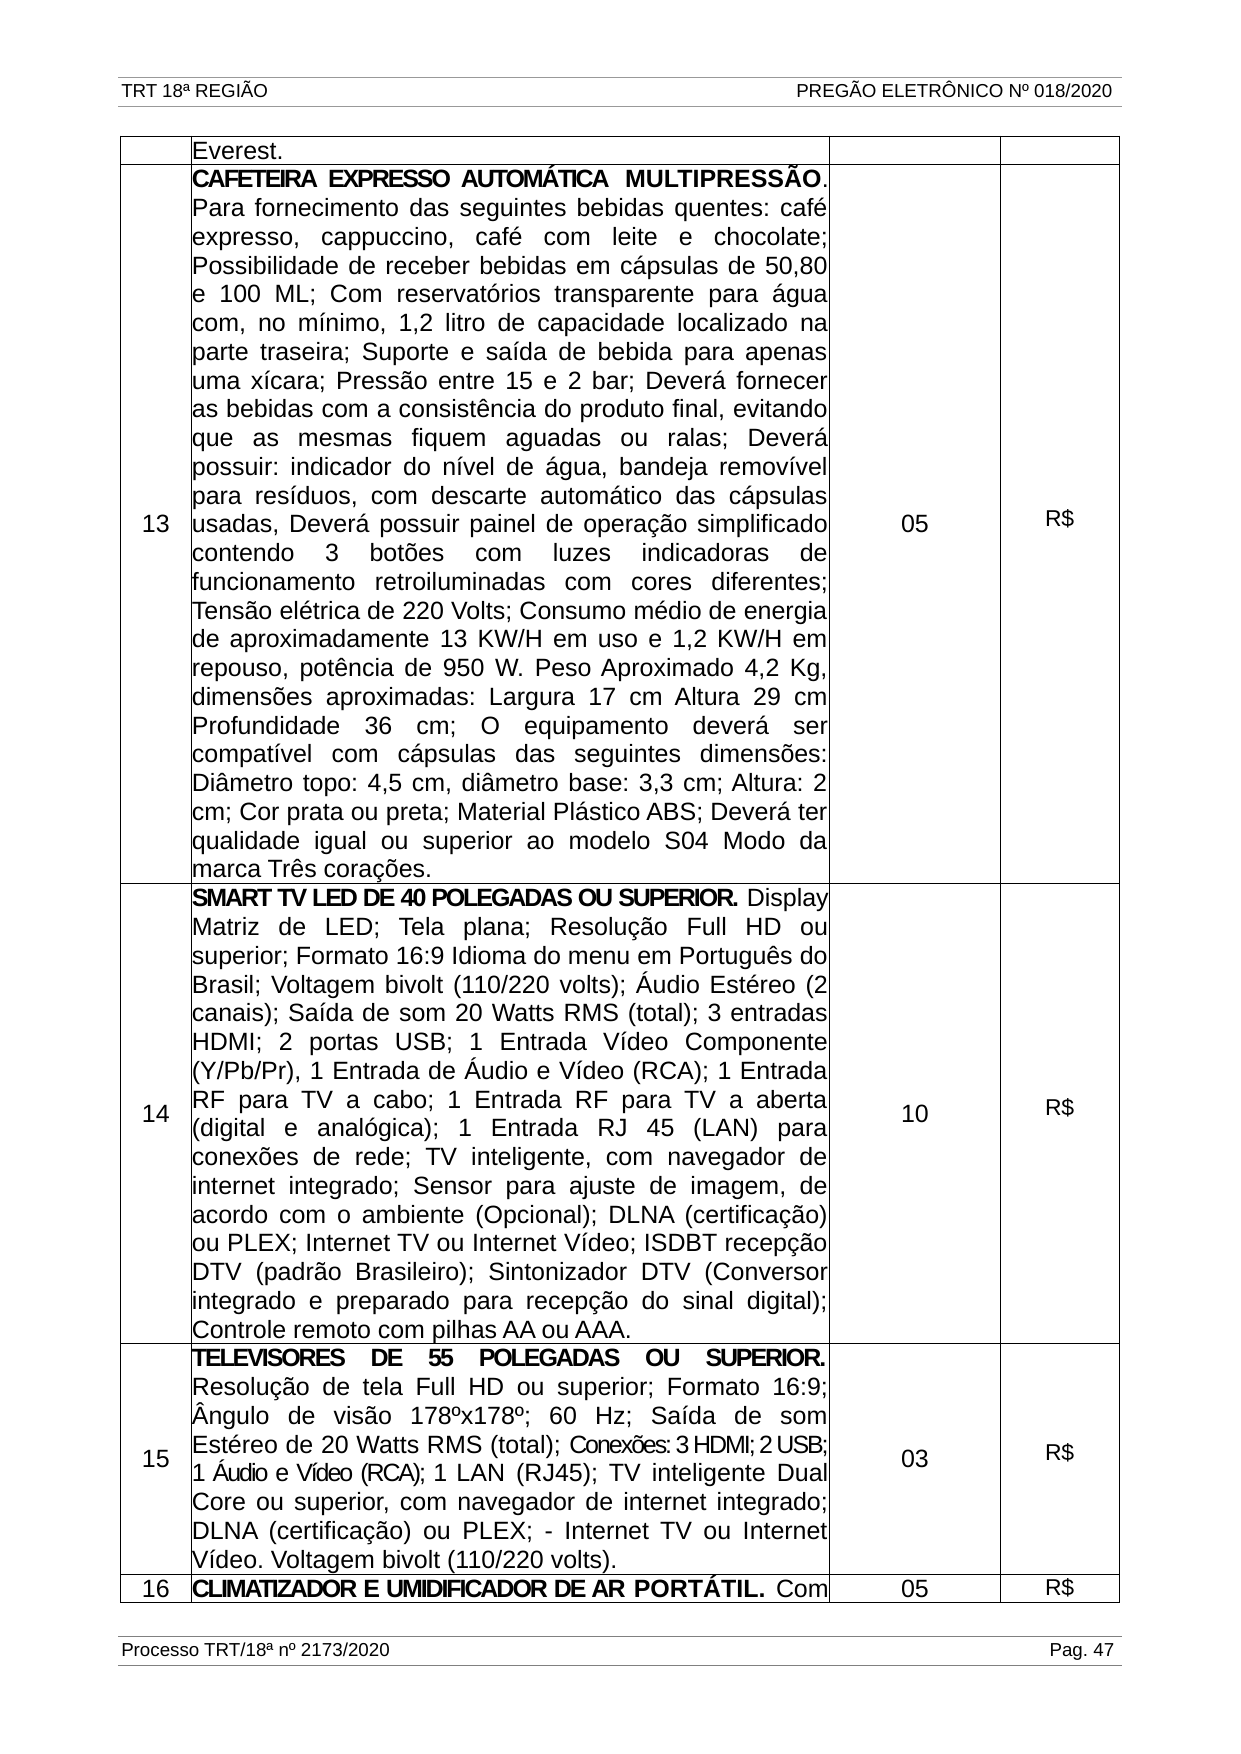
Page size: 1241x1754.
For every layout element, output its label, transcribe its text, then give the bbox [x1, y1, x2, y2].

table_cell [1001, 137, 1119, 164]
table_cell 13 [121, 165, 191, 883]
table_cell [121, 137, 191, 164]
table_cell CLIMATIZADOR E UMIDIFICADOR DE AR PORTÁTIL. Com [192, 1575, 829, 1602]
table_cell R$ [1001, 1344, 1119, 1573]
table_cell R$ [1001, 884, 1119, 1343]
table_cell 03 [830, 1344, 1000, 1573]
table_cell Everest. [192, 137, 829, 164]
table_cell 15 [121, 1344, 191, 1573]
table_cell R$ [1001, 1575, 1119, 1602]
table_cell R$ [1001, 165, 1119, 883]
table_cell 05 [830, 1575, 1000, 1602]
table_cell 16 [121, 1575, 191, 1602]
table_cell [830, 137, 1000, 164]
table_cell 14 [121, 884, 191, 1343]
table_cell 05 [830, 165, 1000, 883]
table_cell 10 [830, 884, 1000, 1343]
table_cell TELEVISORES DE 55 POLEGADAS OU SUPERIOR. Resolução de tela Full HD ou superior; Formato 16:9; Ângulo de visão 178ºx178º; 60 Hz; Saída de som Estéreo de 20 Watts RMS (total); Conexões: 3 HDMI; 2 USB; 1 Áudio e Vídeo (RCA); 1 LAN (RJ45); TV inteligente Dual Core ou superior, com navegador de internet integrado; DLNA (certificação) ou PLEX; - Internet TV ou Internet Vídeo. Voltagem bivolt (110/220 volts). [192, 1344, 829, 1573]
table_cell SMART TV LED DE 40 POLEGADAS OU SUPERIOR. Display Matriz de LED; Tela plana; Resolução Full HD ou superior; Formato 16:9 Idioma do menu em Português do Brasil; Voltagem bivolt (110/220 volts); Áudio Estéreo (2 canais); Saída de som 20 Watts RMS (total); 3 entradas HDMI; 2 portas USB; 1 Entrada Vídeo Componente (Y/Pb/Pr), 1 Entrada de Áudio e Vídeo (RCA); 1 Entrada RF para TV a cabo; 1 Entrada RF para TV a aberta (digital e analógica); 1 Entrada RJ 45 (LAN) para conexões de rede; TV inteligente, com navegador de internet integrado; Sensor para ajuste de imagem, de acordo com o ambiente (Opcional); DLNA (certificação) ou PLEX; Internet TV ou Internet Vídeo; ISDBT recepção DTV (padrão Brasileiro); Sintonizador DTV (Conversor integrado e preparado para recepção do sinal digital); Controle remoto com pilhas AA ou AAA. [192, 884, 829, 1343]
table_cell CAFETEIRA EXPRESSO AUTOMÁTICA MULTIPRESSÃO. Para fornecimento das seguintes bebidas quentes: café expresso, cappuccino, café com leite e chocolate; Possibilidade de receber bebidas em cápsulas de 50,80 e 100 ML; Com reservatórios transparente para água com, no mínimo, 1,2 litro de capacidade localizado na parte traseira; Suporte e saída de bebida para apenas uma xícara; Pressão entre 15 e 2 bar; Deverá fornecer as bebidas com a consistência do produto final, evitando que as mesmas fiquem aguadas ou ralas; Deverá possuir: indicador do nível de água, bandeja removível para resíduos, com descarte automático das cápsulas usadas, Deverá possuir painel de operação simplificado contendo 3 botões com luzes indicadoras de funcionamento retroiluminadas com cores diferentes; Tensão elétrica de 220 Volts; Consumo médio de energia de aproximadamente 13 KW/H em uso e 1,2 KW/H em repouso, potência de 950 W. Peso Aproximado 4,2 Kg, dimensões aproximadas: Largura 17 cm Altura 29 cm Profundidade 36 cm; O equipamento deverá ser compatível com cápsulas das seguintes dimensões: Diâmetro topo: 4,5 cm, diâmetro base: 3,3 cm; Altura: 2 cm; Cor prata ou preta; Material Plástico ABS; Deverá ter qualidade igual ou superior ao modelo S04 Modo da marca Três corações. [192, 165, 829, 883]
